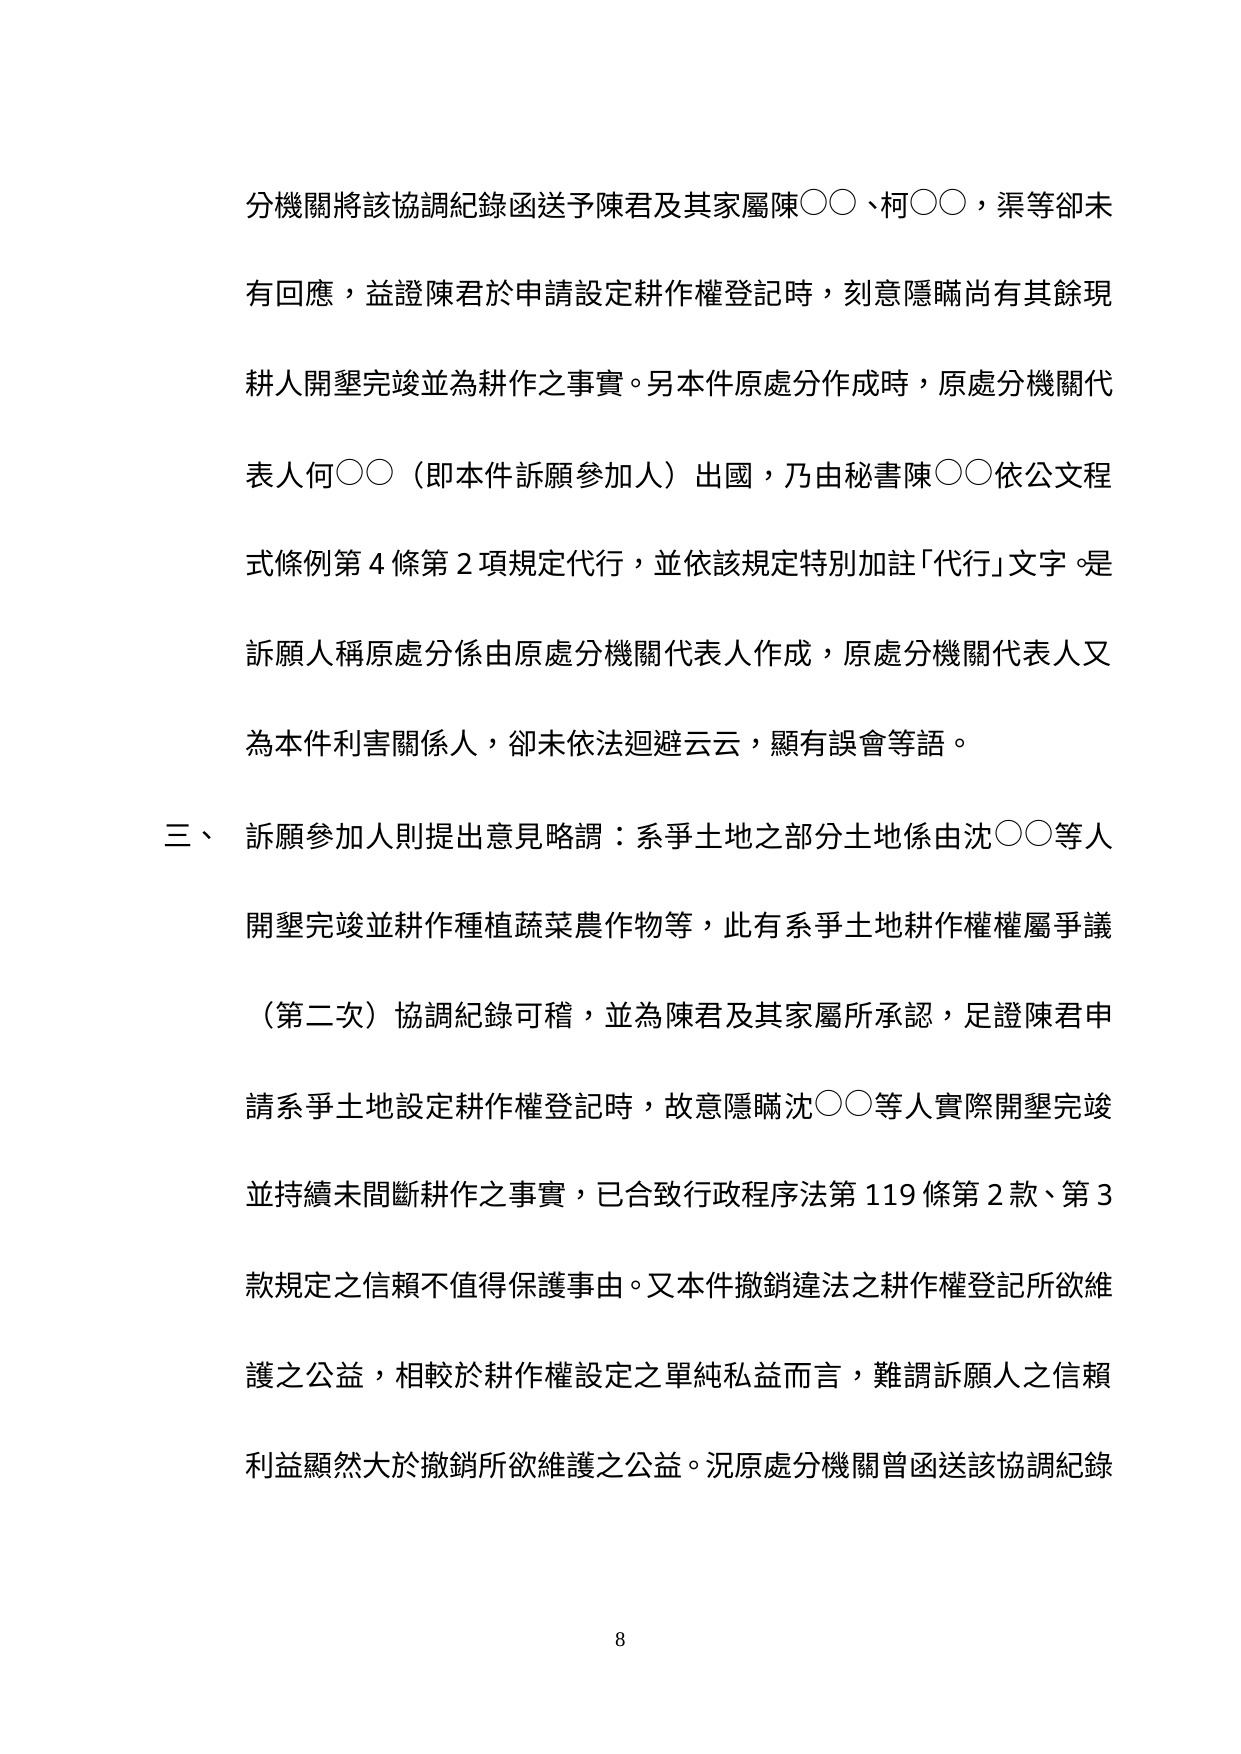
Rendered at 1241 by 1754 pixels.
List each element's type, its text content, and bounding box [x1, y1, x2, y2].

table_cell [150, 165, 234, 796]
table_cell 分機關將該協調紀錄函送予陳君及其家屬陳○○、柯○○，渠等卻未有回應，益證陳君於申請設定耕作權登記時，刻意隱瞞尚有其餘現耕人開墾完竣並為耕作之事實。另本件原處分作成時，原處分機關代表人何○○（即本件訴願參加人）出國，乃由秘書陳○○依公文程式條例第4條第2項規定代行，並依該規定特別加註「代行」文字。是訴願人稱原處分係由原處分機關代表人作成，原處分機關代表人又為本件利害關係人，卻未依法迴避云云，顯有誤會等語。 [234, 165, 1124, 796]
table_cell 三、 [150, 796, 234, 1501]
table_cell 訴願參加人則提出意見略謂：系爭土地之部分土地係由沈○○等人開墾完竣並耕作種植蔬菜農作物等，此有系爭土地耕作權權屬爭議（第二次）協調紀錄可稽，並為陳君及其家屬所承認，足證陳君申請系爭土地設定耕作權登記時，故意隱瞞沈○○等人實際開墾完竣並持續未間斷耕作之事實，已合致行政程序法第119條第2款、第3款規定之信賴不值得保護事由。又本件撤銷違法之耕作權登記所欲維護之公益，相較於耕作權設定之單純私益而言，難謂訴願人之信賴利益顯然大於撤銷所欲維護之公益。況原處分機關曾函送該協調紀錄 [234, 796, 1124, 1501]
